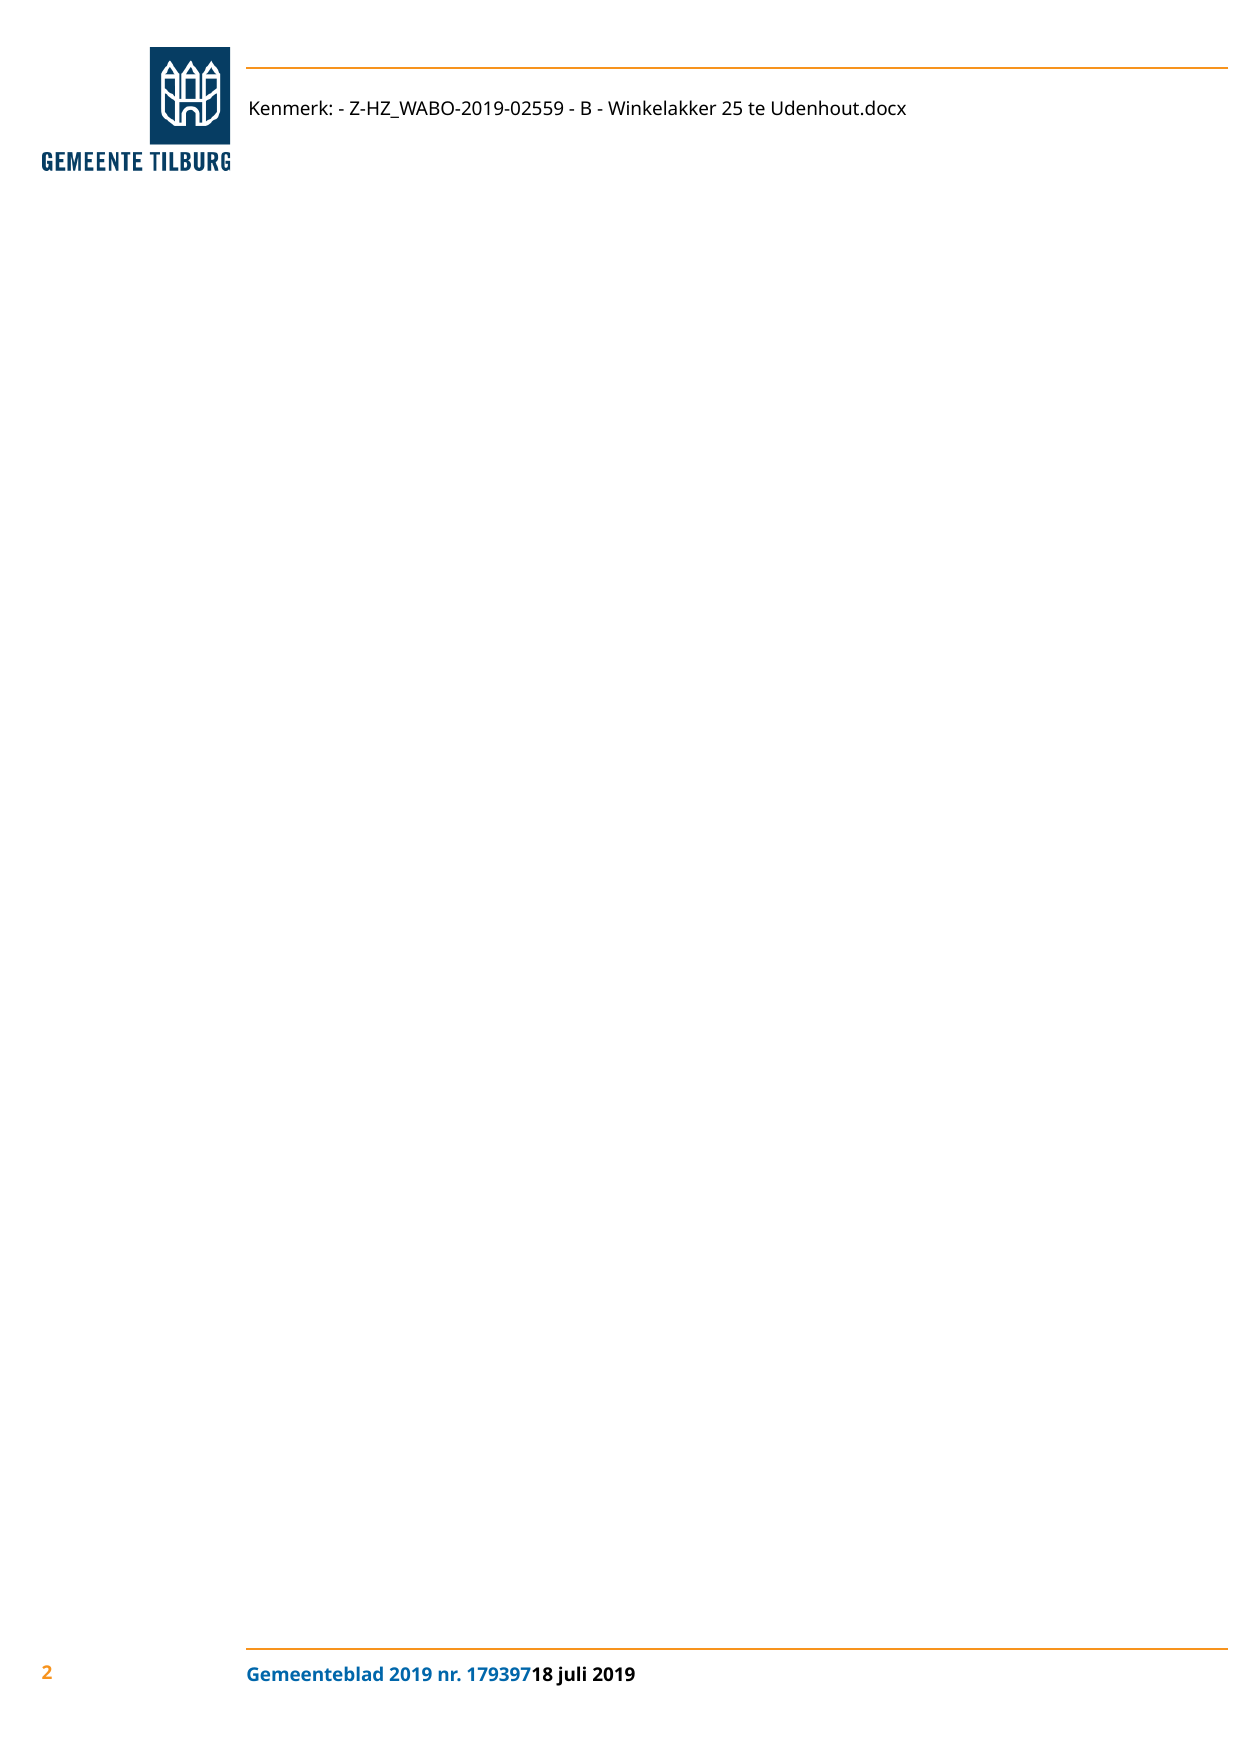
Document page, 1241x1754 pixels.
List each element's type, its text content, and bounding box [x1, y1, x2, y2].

picture [41, 47, 231, 172]
text Kenmerk: - Z-HZ_WABO-2019-02559 - B - Winkelakker 25 te Udenhout.docx [248, 95, 1152, 121]
